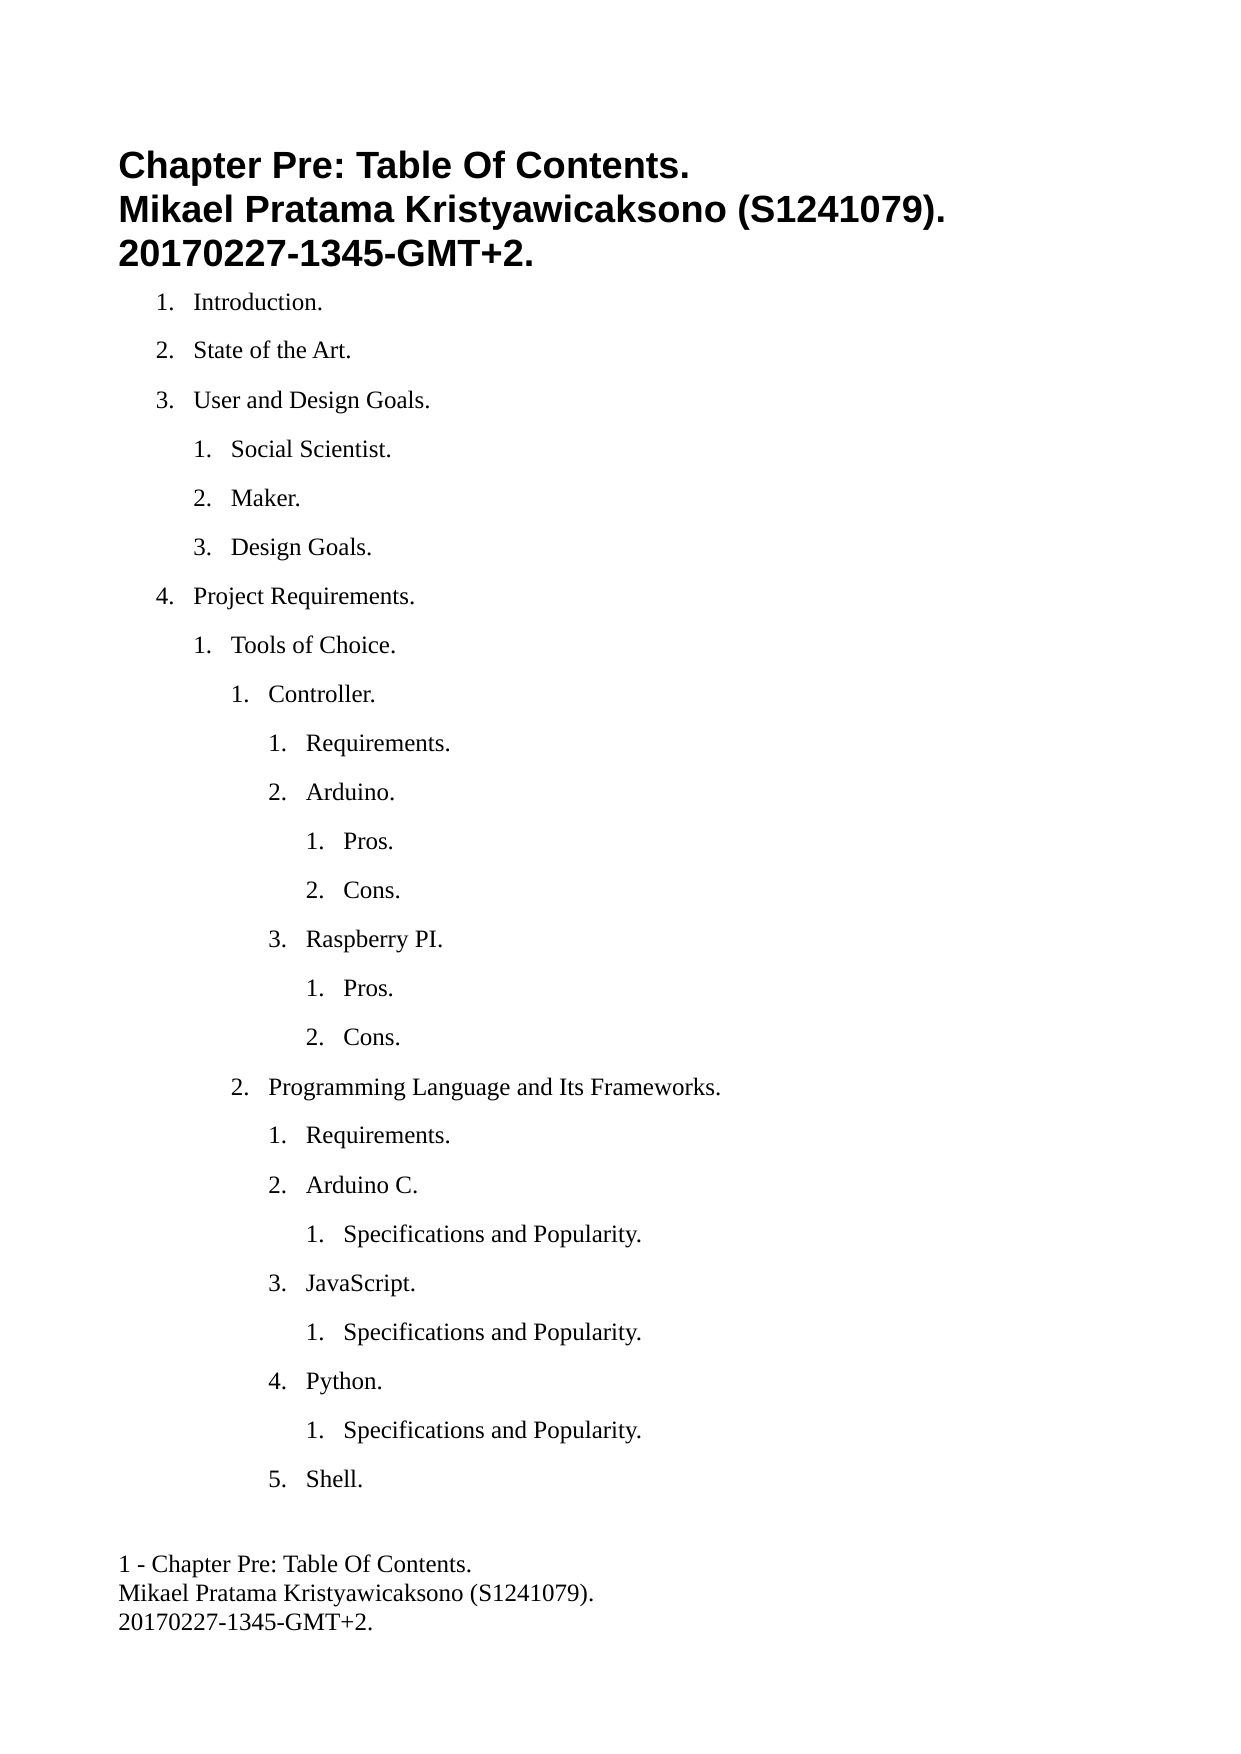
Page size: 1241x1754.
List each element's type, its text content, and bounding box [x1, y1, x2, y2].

list Arduino C. [268, 1170, 1122, 1198]
list State of the Art. [156, 336, 1122, 364]
list Social Scientist. [193, 434, 1122, 462]
list Python. [268, 1366, 1122, 1395]
list Design Goals. [193, 532, 1122, 561]
subtitle Chapter Pre: Table Of Contents. Mikael Pratama Kristyawicaksono (S1241079). 20170227-1345-GMT+2. [118, 143, 1122, 274]
list Specifications and Popularity. [306, 1317, 1122, 1346]
list Tools of Choice. [193, 630, 1122, 659]
list Maker. [193, 483, 1122, 512]
list Requirements. [268, 728, 1122, 757]
list Pros. [306, 826, 1122, 855]
list Arduino. [268, 777, 1122, 806]
list Cons. [306, 1022, 1122, 1051]
list Requirements. [268, 1121, 1122, 1149]
list User and Design Goals. [156, 385, 1122, 413]
list Programming Language and Its Frameworks. [231, 1072, 1122, 1100]
list Pros. [306, 973, 1122, 1002]
list Project Requirements. [156, 581, 1122, 610]
list Shell. [268, 1464, 1122, 1493]
list JavaScript. [268, 1268, 1122, 1297]
list Specifications and Popularity. [306, 1219, 1122, 1247]
list Raspberry PI. [268, 924, 1122, 953]
list Cons. [306, 875, 1122, 904]
list Introduction. [156, 287, 1122, 315]
list Controller. [231, 679, 1122, 708]
list Specifications and Popularity. [306, 1415, 1122, 1444]
